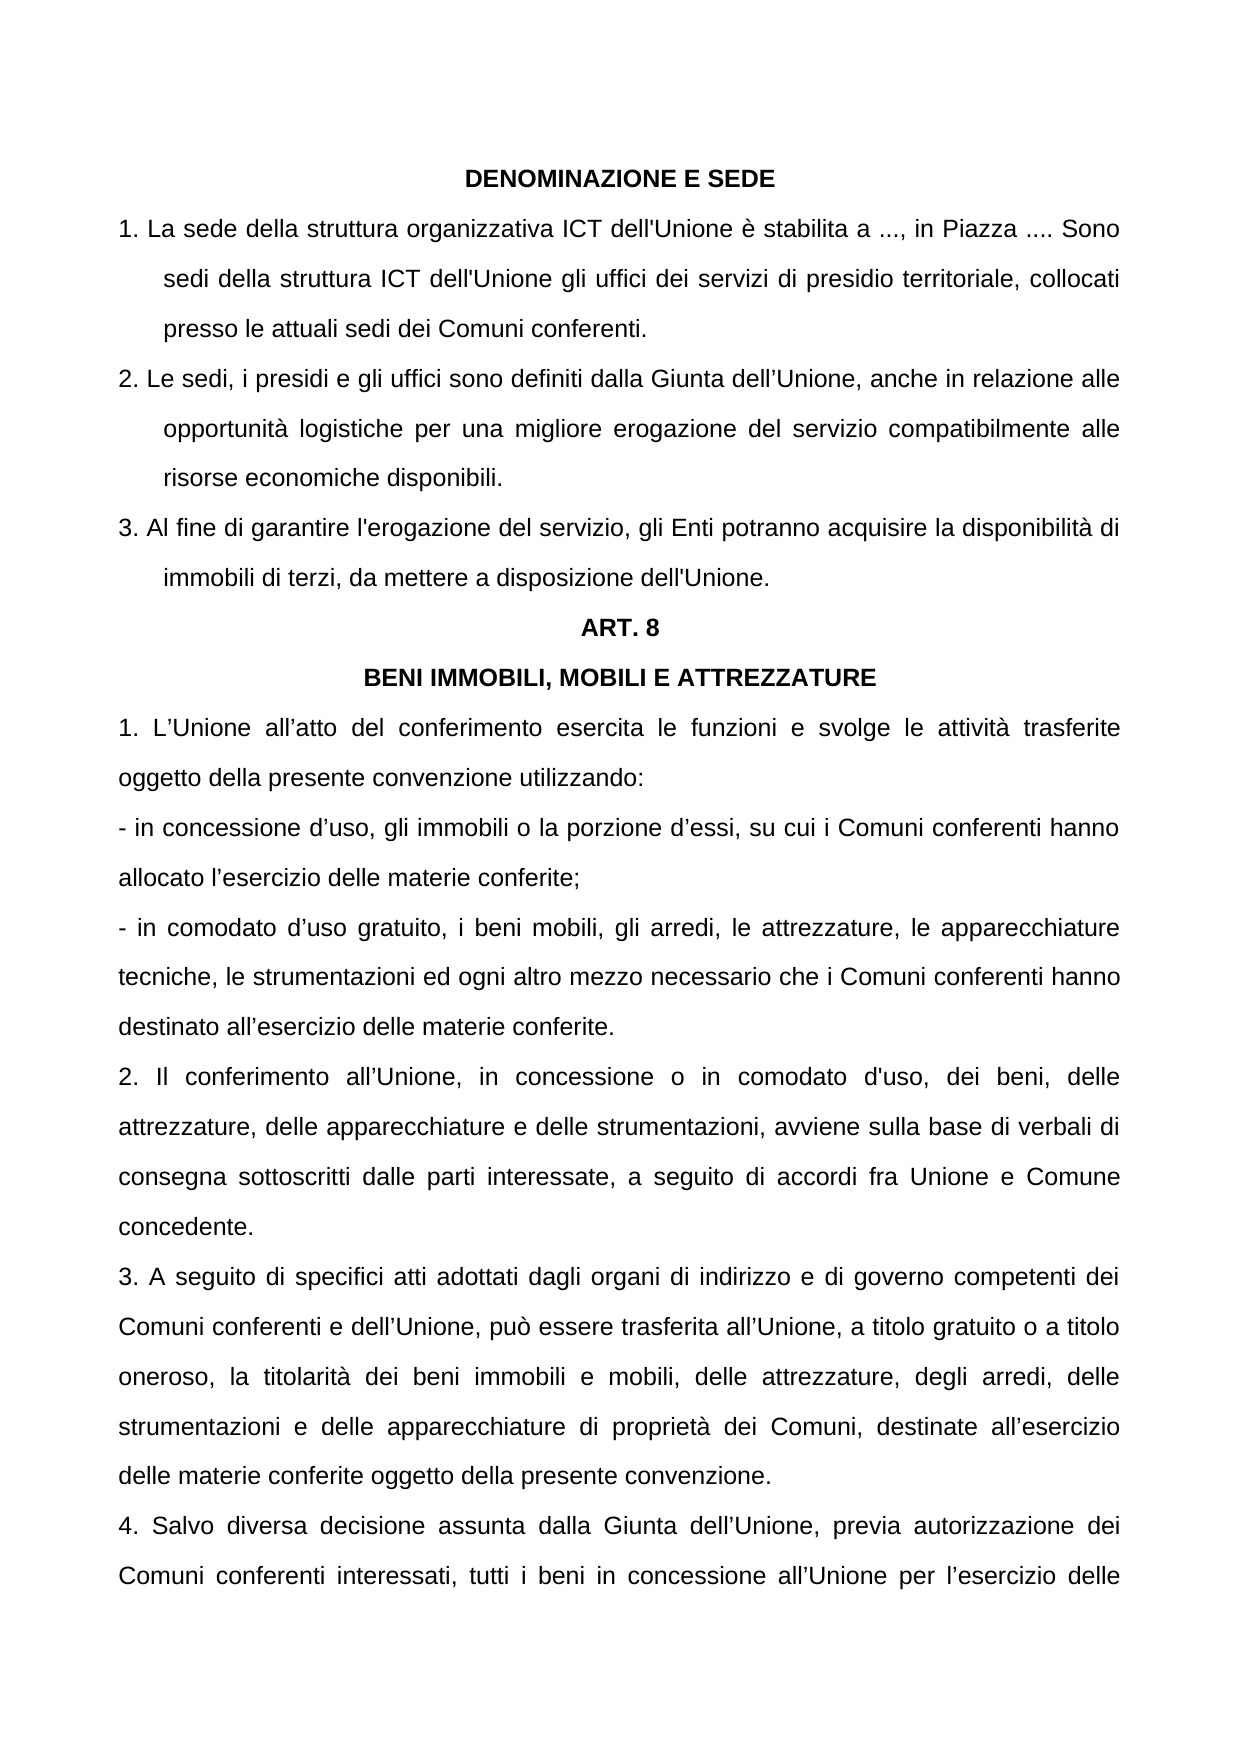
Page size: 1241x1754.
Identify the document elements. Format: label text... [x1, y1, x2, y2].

text 3. A seguito di specifici atti adottati dagli organi di indirizzo e di governo competenti dei Comuni conferenti e dell’Unione, può essere trasferita all’Unione, a titolo gratuito o a titolo oneroso, la titolarità dei beni immobili e mobili, delle attrezzature, degli arredi, delle strumentazioni e delle apparecchiature di proprietà dei Comuni, destinate all’esercizio delle materie conferite oggetto della presente convenzione. [118, 1245, 1122, 1495]
text 1. L’Unione all’atto del conferimento esercita le funzioni e svolge le attività trasferite oggetto della presente convenzione utilizzando: [118, 696, 1122, 796]
subtitle DENOMINAZIONE E SEDE [118, 148, 1122, 197]
text - in concessione d’uso, gli immobili o la porzione d’essi, su cui i Comuni conferenti hanno allocato l’esercizio delle materie conferite; [118, 796, 1122, 896]
subtitle ART. 8 [118, 597, 1122, 647]
text - in comodato d’uso gratuito, i beni mobili, gli arredi, le attrezzature, le apparecchiature tecniche, le strumentazioni ed ogni altro mezzo necessario che i Comuni conferenti hanno destinato all’esercizio delle materie conferite. [118, 896, 1122, 1046]
text 2. Il conferimento all’Unione, in concessione o in comodato d'uso, dei beni, delle attrezzature, delle apparecchiature e delle strumentazioni, avviene sulla base di verbali di consegna sottoscritti dalle parti interessate, a seguito di accordi fra Unione e Comune concedente. [118, 1046, 1122, 1245]
subtitle BENI IMMOBILI, MOBILI E ATTREZZATURE [118, 647, 1122, 696]
list 3. Al fine di garantire l'erogazione del servizio, gli Enti potranno acquisire la disponibilità di immobili di terzi, da mettere a disposizione dell'Unione. [118, 497, 1122, 597]
list 1. La sede della struttura organizzativa ICT dell'Unione è stabilita a ..., in Piazza .... Sono sedi della struttura ICT dell'Unione gli uffici dei servizi di presidio territoriale, collocati presso le attuali sedi dei Comuni conferenti. [118, 197, 1122, 347]
text 4. Salvo diversa decisione assunta dalla Giunta dell’Unione, previa autorizzazione dei Comuni conferenti interessati, tutti i beni in concessione all’Unione per l’esercizio delle [118, 1495, 1122, 1594]
list 2. Le sedi, i presidi e gli uffici sono definiti dalla Giunta dell’Unione, anche in relazione alle opportunità logistiche per una migliore erogazione del servizio compatibilmente alle risorse economiche disponibili. [118, 347, 1122, 497]
